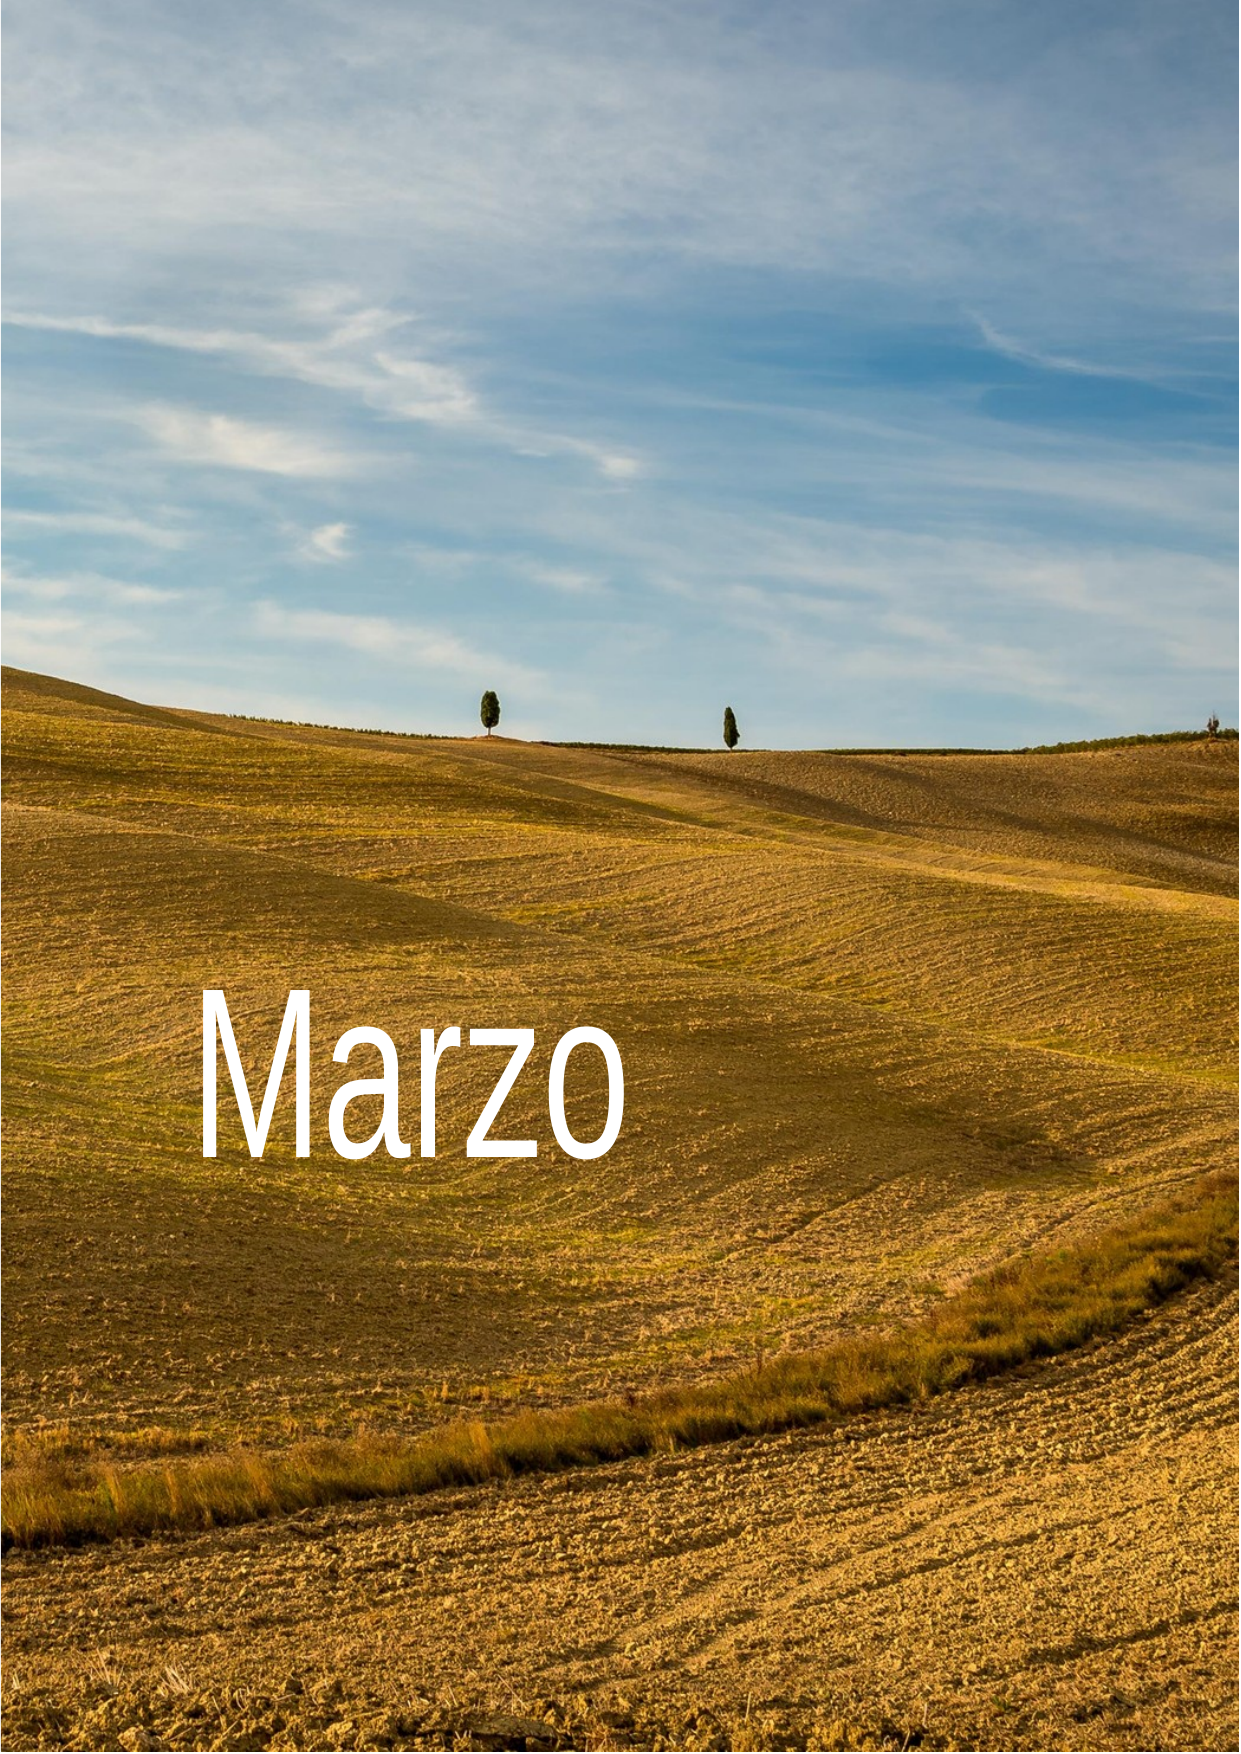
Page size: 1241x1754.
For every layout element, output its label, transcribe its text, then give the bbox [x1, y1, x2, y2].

title Marzo [190, 931, 1065, 1209]
picture [0, 0, 1239, 1752]
